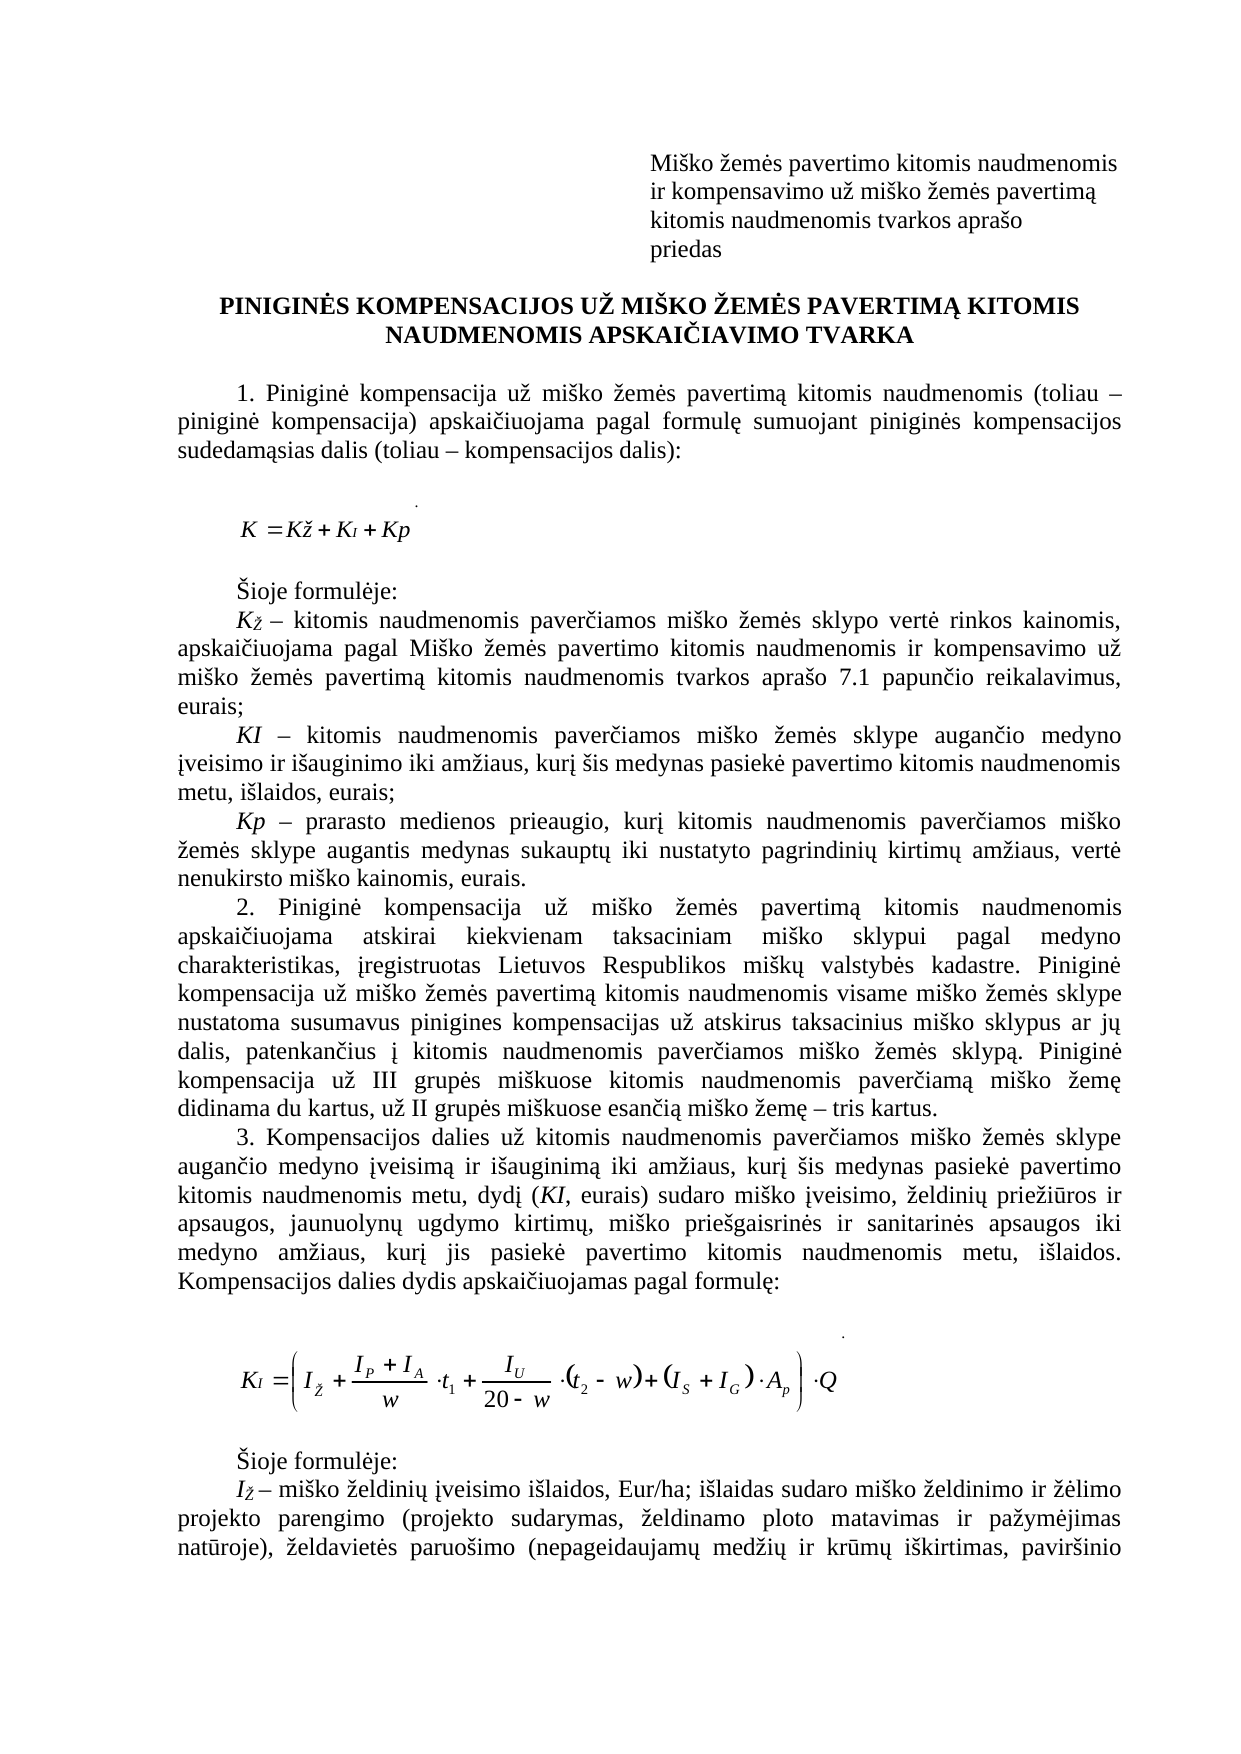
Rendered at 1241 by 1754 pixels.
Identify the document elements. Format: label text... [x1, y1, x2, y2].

text Šioje formulėje: [177, 1446, 1122, 1474]
text Miško žemės pavertimo kitomis naudmenomis [650, 148, 1122, 176]
text Šioje formulėje: [177, 576, 1122, 605]
text kitomis naudmenomis tvarkos aprašo [650, 205, 1122, 234]
text 3. Kompensacijos dalies už kitomis naudmenomis paverčiamos miško žemės sklype augančio medyno įveisimą ir išauginimą iki amžiaus, kurį šis medynas pasiekė pavertimo kitomis naudmenomis metu, dydį (KI, eurais) sudaro miško įveisimo, želdinių priežiūros ir apsaugos, jaunuolynų ugdymo kirtimų, miško priešgaisrinės ir sanitarinės apsaugos iki medyno amžiaus, kurį jis pasiekė pavertimo kitomis naudmenomis metu, išlaidos. Kompensacijos dalies dydis apskaičiuojamas pagal formulę: [177, 1122, 1122, 1295]
text 1. Piniginė kompensacija už miško žemės pavertimą kitomis naudmenomis (toliau – piniginė kompensacija) apskaičiuojama pagal formulę sumuojant piniginės kompensacijos sudedamąsias dalis (toliau – kompensacijos dalis): [177, 378, 1122, 464]
text ir kompensavimo už miško žemės pavertimą [650, 176, 1122, 205]
text KI – kitomis naudmenomis paverčiamos miško žemės sklype augančio medyno įveisimo ir išauginimo iki amžiaus, kurį šis medynas pasiekė pavertimo kitomis naudmenomis metu, išlaidos, eurais; [177, 720, 1122, 806]
text Kp – prarasto medienos prieaugio, kurį kitomis naudmenomis paverčiamos miško žemės sklype augantis medynas sukauptų iki nustatyto pagrindinių kirtimų amžiaus, vertė nenukirsto miško kainomis, eurais. [177, 806, 1122, 892]
text 2. Piniginė kompensacija už miško žemės pavertimą kitomis naudmenomis apskaičiuojama atskirai kiekvienam taksaciniam miško sklypui pagal medyno charakteristikas, įregistruotas Lietuvos Respublikos miškų valstybės kadastre. Piniginė kompensacija už miško žemės pavertimą kitomis naudmenomis visame miško žemės sklype nustatoma susumavus pinigines kompensacijas už atskirus taksacinius miško sklypus ar jų dalis, patenkančius į kitomis naudmenomis paverčiamos miško žemės sklypą. Piniginė kompensacija už III grupės miškuose kitomis naudmenomis paverčiamą miško žemę didinama du kartus, už II grupės miškuose esančią miško žemę – tris kartus. [177, 892, 1122, 1122]
text priedas [650, 234, 1122, 263]
text PINIGINĖS KOMPENSACIJOS UŽ MIŠKO ŽEMĖS PAVERTIMĄ KITOMIS NAUDMENOMIS APSKAIČIAVIMO TVARKA [177, 291, 1122, 349]
text KI = (Iž + ((IP + IA) / w) * t1 + (IU / (20 - w)) * (t2 - w) + (IS + IG) * Ap) * Q. [236, 1323, 1122, 1417]
text KŽ – kitomis naudmenomis paverčiamos miško žemės sklypo vertė rinkos kainomis, apskaičiuojama pagal Miško žemės pavertimo kitomis naudmenomis ir kompensavimo už miško žemės pavertimą kitomis naudmenomis tvarkos aprašo 7.1 papunčio reikalavimus, eurais; [177, 605, 1122, 720]
text K = KŽ + KI + Kp. [177, 493, 1122, 547]
text IŽ – miško želdinių įveisimo išlaidos, Eur/ha; išlaidas sudaro miško želdinimo ir žėlimo projekto parengimo (projekto sudarymas, želdinamo ploto matavimas ir pažymėjimas natūroje), želdavietės paruošimo (nepageidaujamų medžių ir krūmų iškirtimas, paviršinio [177, 1474, 1122, 1561]
